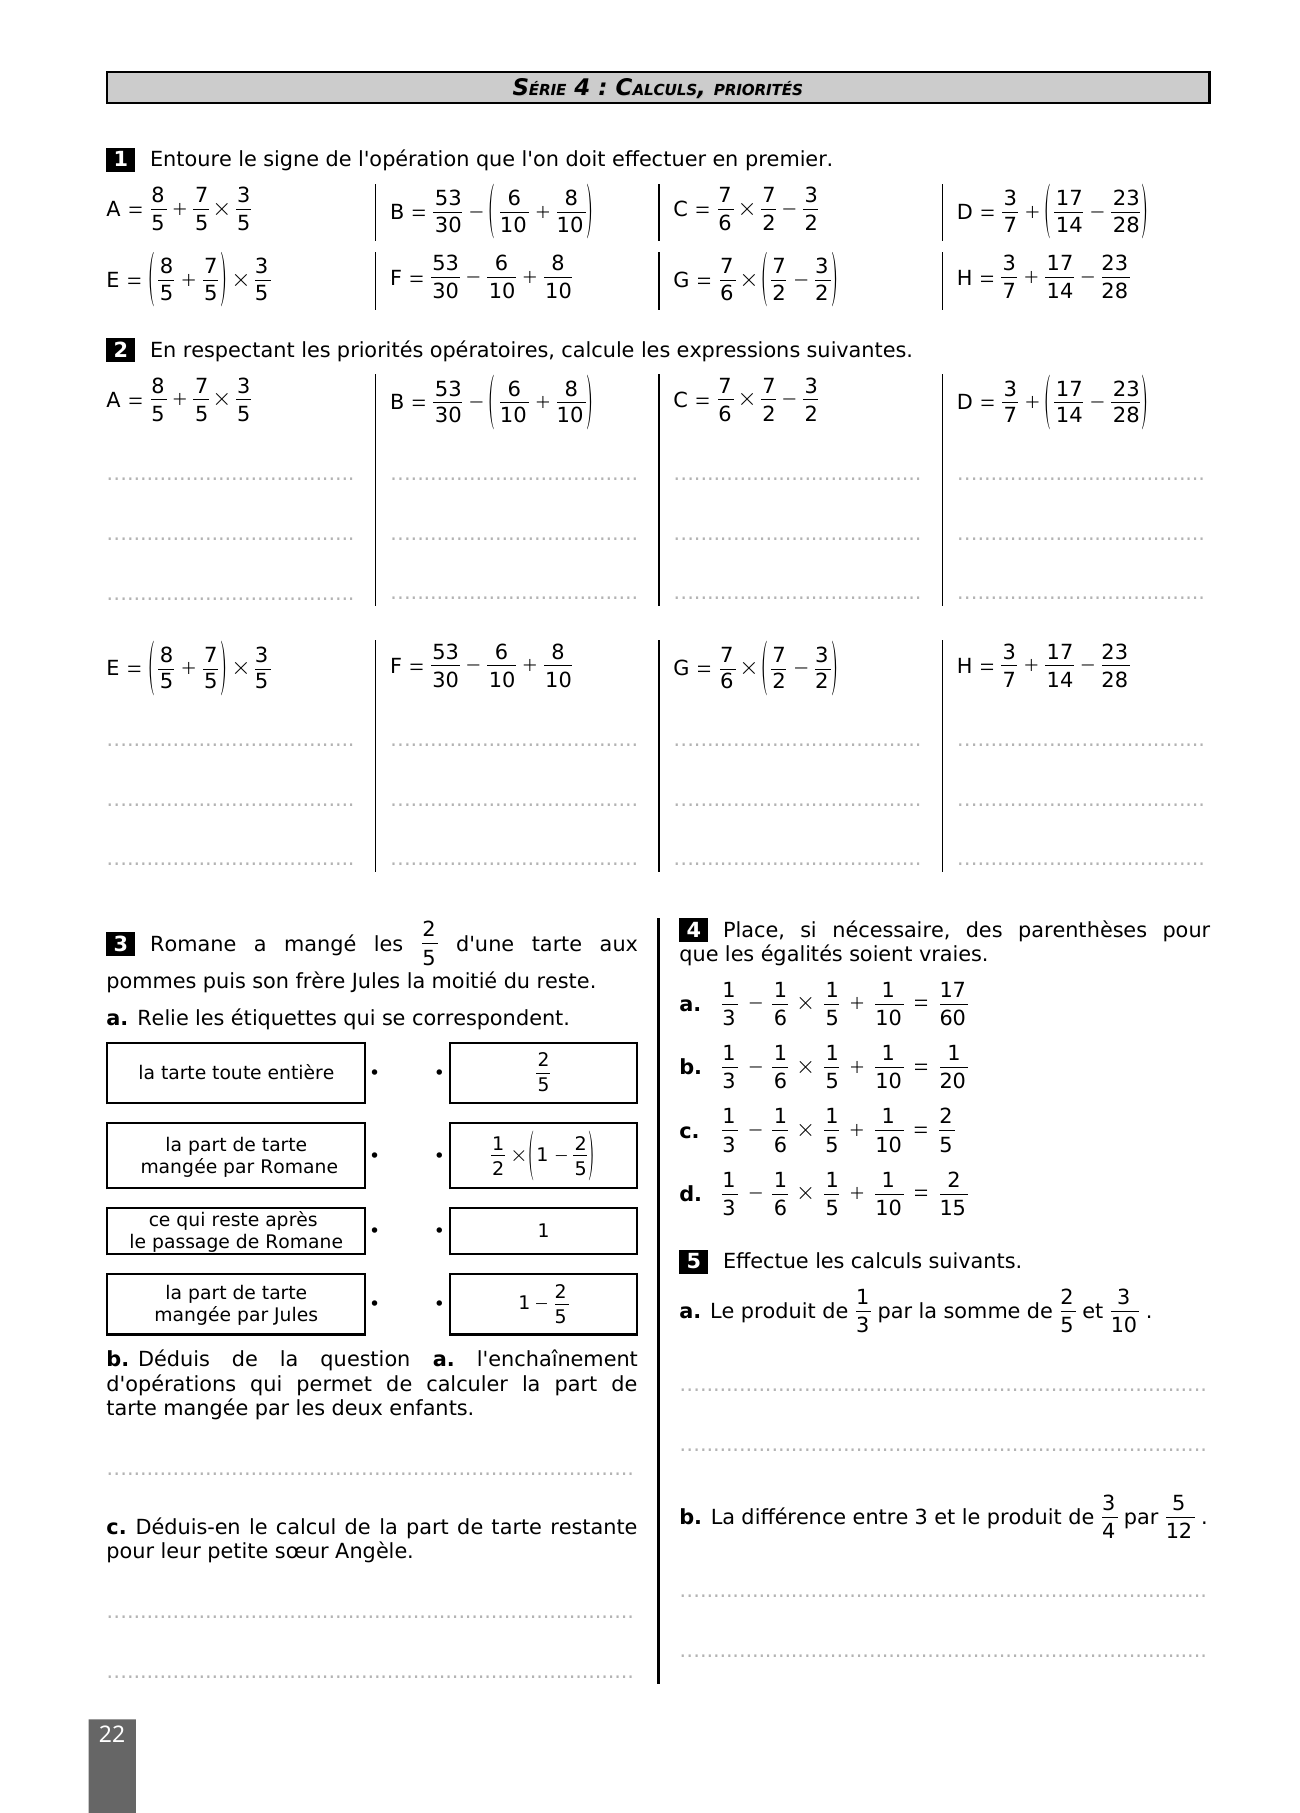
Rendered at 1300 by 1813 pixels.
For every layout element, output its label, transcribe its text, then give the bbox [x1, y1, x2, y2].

table_cell ce qui reste après le passage de Romane [108, 1209, 364, 1253]
table_cell [394, 1255, 422, 1273]
text …................................... [106, 787, 360, 811]
text A = [106, 184, 360, 235]
table_cell [449, 1255, 638, 1273]
list La différence entre 3 et le produit depar. [679, 1492, 1211, 1543]
text H = [957, 252, 1211, 303]
text …................................... [390, 727, 644, 751]
table_cell [106, 1190, 366, 1207]
table_cell la part de tarte mangée par Jules [108, 1275, 364, 1333]
table_cell [366, 1104, 394, 1122]
table_cell • [366, 1273, 394, 1336]
table_cell [106, 1255, 366, 1273]
text H = [957, 640, 1211, 692]
table_cell [422, 1190, 449, 1207]
list Romane a mangé les d'une tarte aux pommes puis son frère Jules la moitié du reste. [106, 918, 638, 994]
table_header • [366, 1042, 394, 1104]
text F = [390, 640, 644, 692]
table_cell [449, 1190, 638, 1207]
table_cell [451, 1124, 636, 1187]
text ….............................................................................. [679, 1432, 1211, 1456]
table_cell [106, 1104, 366, 1122]
text G = [673, 640, 927, 697]
list Relie les étiquettes qui se correspondent. [106, 1006, 638, 1030]
table_cell • [366, 1122, 394, 1189]
table_cell [394, 1122, 422, 1189]
text …................................... [106, 727, 360, 751]
text …................................... [390, 521, 644, 545]
text …................................... [390, 461, 644, 485]
text …................................... [673, 521, 927, 545]
text …................................... [106, 846, 360, 871]
text A = [106, 374, 360, 426]
text …................................... [673, 787, 927, 811]
text B = [390, 184, 644, 240]
text D = [957, 374, 1211, 431]
table_cell [422, 1255, 449, 1273]
table_cell • [422, 1122, 449, 1189]
text …................................... [957, 787, 1211, 811]
text ….............................................................................. [106, 1456, 638, 1480]
table_cell la part de tarte mangée par Romane [108, 1124, 364, 1187]
text …................................... [106, 461, 360, 486]
text …................................... [673, 581, 927, 605]
text ….............................................................................. [106, 1599, 638, 1623]
table_cell 1 [451, 1209, 636, 1253]
table_cell [449, 1104, 638, 1122]
list Déduis de la question a. l'enchaînement d'opérations qui permet de calculer la part de tarte mangée par les deux enfants. [106, 1347, 638, 1420]
text D = [957, 184, 1211, 240]
table_cell • [366, 1207, 394, 1255]
text …................................... [957, 580, 1211, 605]
table_cell [366, 1190, 394, 1207]
text …................................... [390, 580, 644, 605]
table_header [451, 1044, 636, 1102]
text …................................... [673, 461, 927, 485]
table_header [394, 1042, 422, 1104]
list Entoure le signe de l'opération que l'on doit effectuer en premier. [135, 148, 1211, 172]
list Effectue les calculs suivants. [679, 1249, 1211, 1274]
table_cell [451, 1275, 636, 1333]
table_cell [394, 1207, 422, 1255]
text …................................... [957, 727, 1211, 751]
text ….............................................................................. [106, 1659, 638, 1683]
text …................................... [957, 847, 1211, 871]
text …................................... [390, 847, 644, 871]
list Le produit depar la somme deet. [679, 1286, 1211, 1337]
text ….............................................................................. [679, 1638, 1211, 1663]
table_cell [422, 1104, 449, 1122]
table_cell [394, 1190, 422, 1207]
text F = [390, 252, 644, 303]
text C = [673, 184, 927, 235]
text B = [390, 374, 644, 431]
table_cell [366, 1255, 394, 1273]
text …................................... [957, 461, 1211, 485]
table_cell [394, 1104, 422, 1122]
list En respectant les priorités opératoires, calcule les expressions suivantes. [135, 338, 1211, 362]
text …................................... [673, 846, 927, 871]
list Place, si nécessaire, des parenthèses pour que les égalités soient vraies. [679, 918, 1211, 967]
text …................................... [106, 521, 360, 545]
text E = [106, 640, 360, 697]
text …................................... [673, 727, 927, 751]
table_header • [422, 1042, 449, 1104]
table_cell [394, 1273, 422, 1336]
text C = [673, 374, 927, 426]
text …................................... [106, 581, 360, 605]
text E = [106, 252, 360, 309]
text ….............................................................................. [679, 1372, 1211, 1397]
text …................................... [957, 521, 1211, 545]
text G = [673, 252, 927, 309]
text ….............................................................................. [679, 1579, 1211, 1603]
table_header la tarte toute entière [108, 1044, 364, 1102]
list Déduis-en le calcul de la part de tarte restante pour leur petite sœur Angèle. [106, 1515, 638, 1564]
table_cell • [422, 1207, 449, 1255]
text …................................... [390, 787, 644, 811]
table_cell • [422, 1273, 449, 1336]
